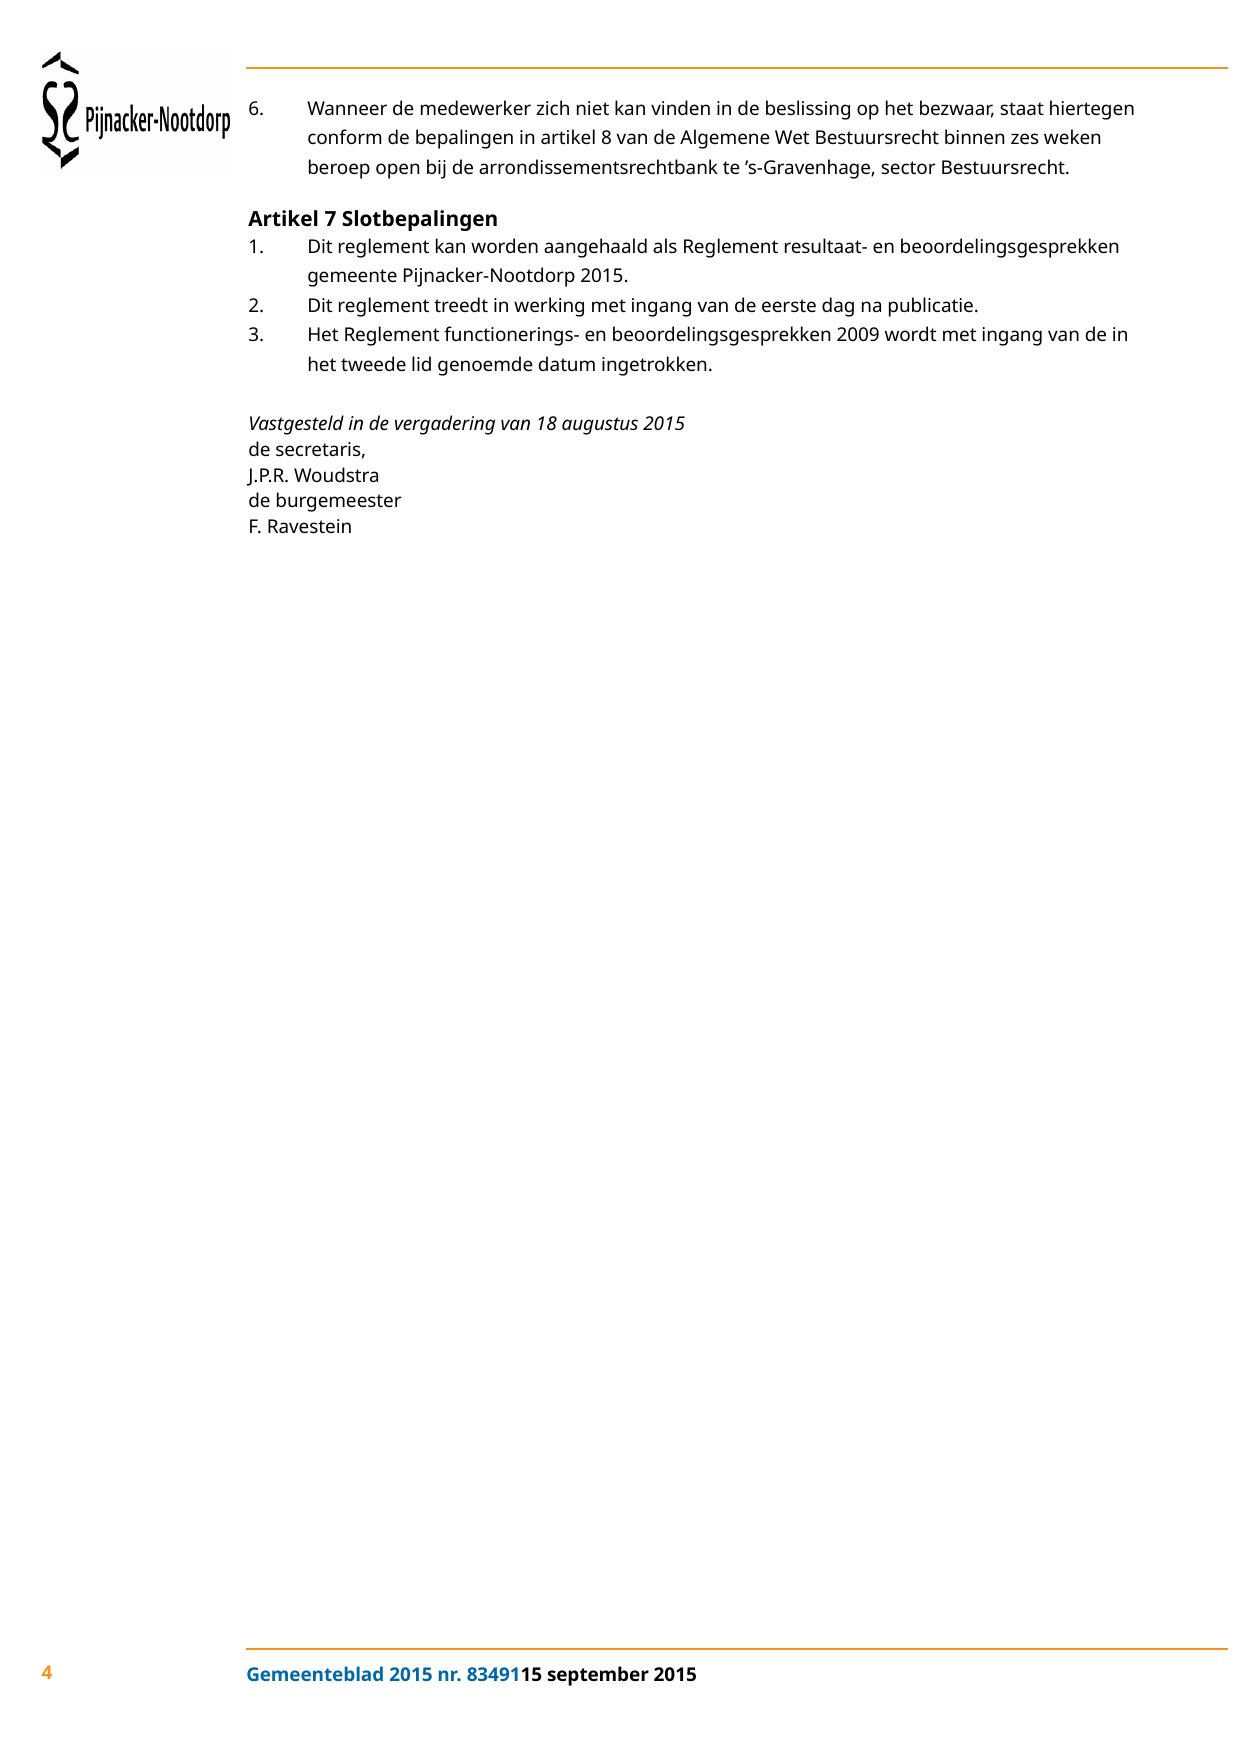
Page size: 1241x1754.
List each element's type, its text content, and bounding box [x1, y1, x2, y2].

list Dit reglement kan worden aangehaald als Reglement resultaat- en beoordelingsgesprekken gemeente Pijnacker-Nootdorp 2015. [248, 233, 1152, 288]
list Het Reglement functionerings- en beoordelingsgesprekken 2009 wordt met ingang van de in het tweede lid genoemde datum ingetrokken. [248, 322, 1152, 377]
text de secretaris, [248, 436, 1152, 462]
text J.P.R. Woudstra [248, 462, 1152, 487]
list Wanneer de medewerker zich niet kan vinden in de beslissing op het bezwaar, staat hiertegen conform de bepalingen in artikel 8 van de Algemene Wet Bestuursrecht binnen zes weken beroep open bij de arrondissementsrechtbank te ’s-Gravenhage, sector Bestuursrecht. [248, 95, 1152, 180]
text Vastgesteld in de vergadering van 18 augustus 2015 [248, 410, 1152, 436]
picture [41, 47, 231, 172]
text Artikel 7 Slotbepalingen [248, 204, 1152, 233]
text de burgemeester [248, 487, 1152, 513]
text F. Ravestein [248, 513, 1152, 539]
list Dit reglement treedt in werking met ingang van de eerste dag na publicatie. [248, 292, 1152, 318]
